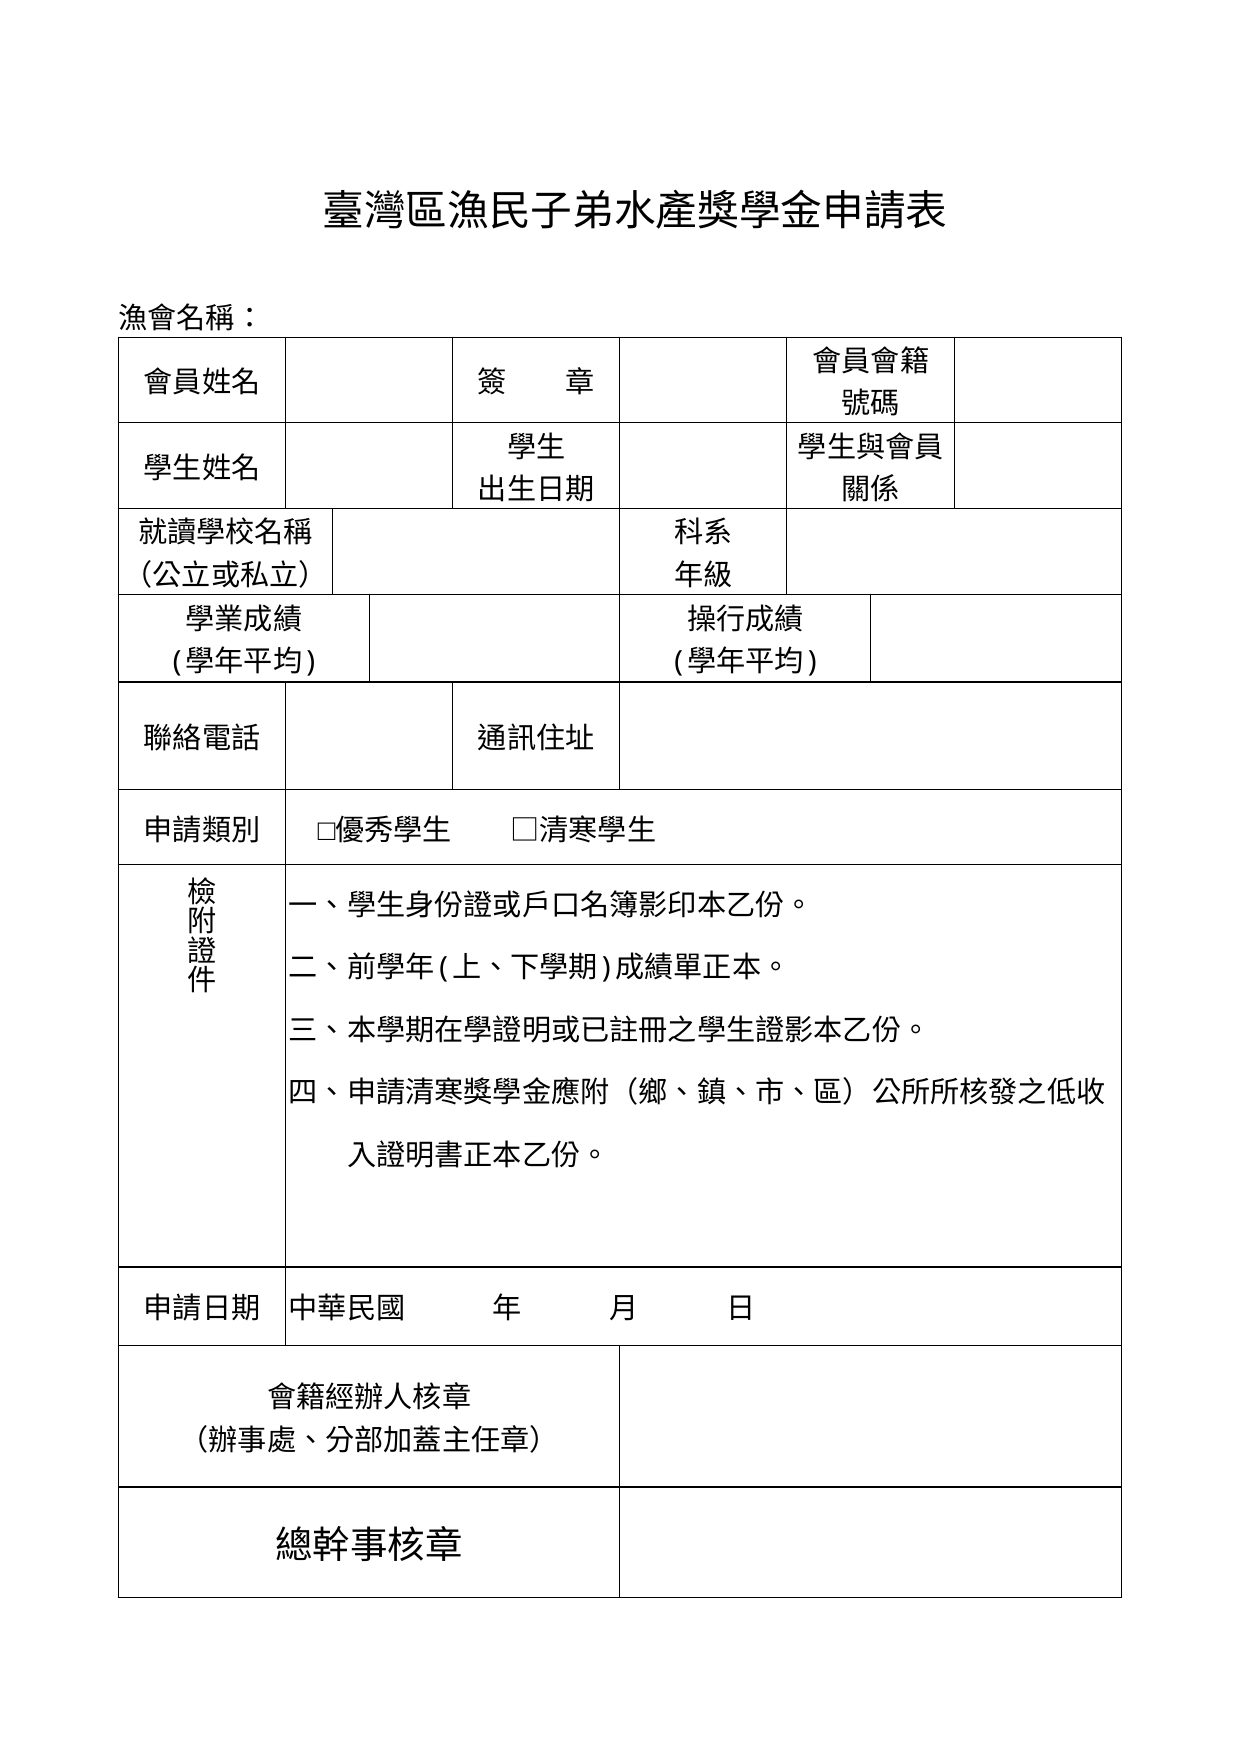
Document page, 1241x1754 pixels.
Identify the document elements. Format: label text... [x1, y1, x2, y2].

table_cell 科系 年級 [620, 509, 786, 593]
table_cell 會籍經辦人核章 （辦事處、分部加蓋主任章） [119, 1346, 619, 1486]
table_cell 學生 出生日期 [453, 423, 619, 508]
table_cell [620, 1346, 1121, 1486]
table_cell 學業成績 (學年平均) [119, 595, 369, 681]
table_cell 檢附證件 [119, 865, 285, 1266]
table_cell [620, 1488, 1121, 1597]
table_cell [333, 509, 619, 593]
table_cell [370, 595, 619, 681]
table_header 會員會籍 號碼 [787, 338, 954, 422]
table_cell 通訊住址 [453, 683, 619, 789]
table_cell 學生與會員關係 [787, 423, 954, 508]
table_cell □優秀學生 □清寒學生 [286, 790, 1121, 864]
table_header 會員姓名 [119, 338, 285, 422]
table_cell 學生姓名 [119, 423, 285, 508]
table_cell [871, 595, 1121, 681]
table_cell [955, 423, 1121, 508]
table_cell 申請類別 [119, 790, 285, 864]
table_cell 總幹事核章 [119, 1488, 619, 1597]
text 漁會名稱： [118, 294, 1122, 337]
table_cell [787, 509, 1121, 593]
table_cell 一、學生身份證或戶口名簿影印本乙份。 二、前學年(上、下學期)成績單正本。 三、本學期在學證明或已註冊之學生證影本乙份。 四、申請清寒獎學金應附（鄉、鎮、市、區）公所所核發之低收入證明書正本乙份。 [286, 865, 1121, 1266]
table_cell [286, 683, 452, 789]
table_cell 中華民國 年 月 日 [286, 1268, 1121, 1345]
table_cell 聯絡電話 [119, 683, 285, 789]
table_cell [620, 683, 1121, 789]
table_cell [620, 423, 786, 508]
text 臺灣區漁民子弟水產獎學金申請表 [118, 177, 1122, 237]
table_header 簽 章 [453, 338, 619, 422]
table_header [620, 338, 786, 422]
table_header [286, 338, 452, 422]
table_header [955, 338, 1121, 422]
table_cell 就讀學校名稱 （公立或私立） [119, 509, 332, 593]
table_cell 操行成績 (學年平均) [620, 595, 870, 681]
table_cell [286, 423, 452, 508]
table_cell 申請日期 [119, 1268, 285, 1345]
